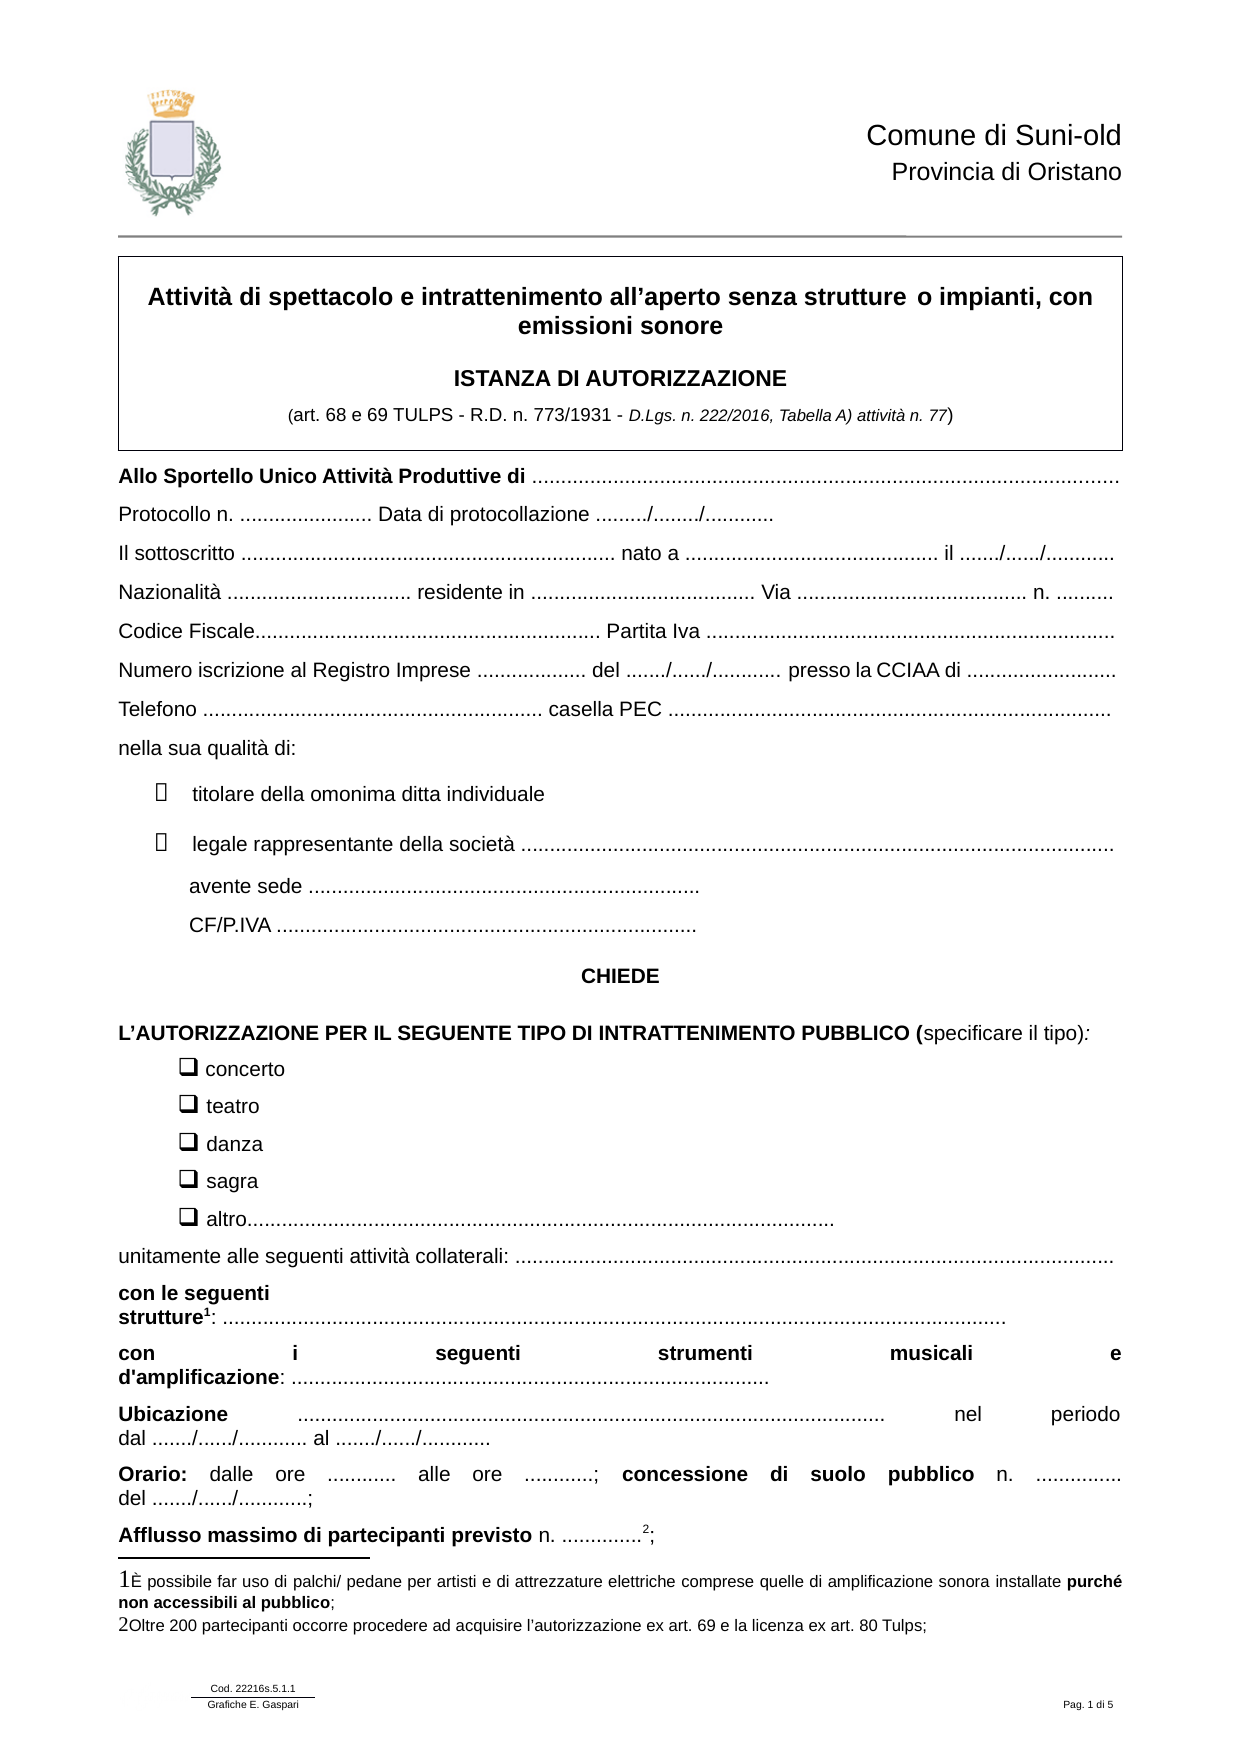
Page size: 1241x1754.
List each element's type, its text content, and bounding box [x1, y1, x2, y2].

text Telefono ........................................................... casella PEC ............................................................................. [118, 697, 1122, 721]
text CHIEDE [118, 964, 1122, 988]
text  danza [177, 1132, 1122, 1157]
text con i seguenti strumenti musicali e d'amplificazione: ................................................................................... [118, 1341, 1122, 1389]
text L’AUTORIZZAZIONE PER IL SEGUENTE TIPO DI INTRATTENIMENTO PUBBLICO (specificare il tipo): [118, 1020, 1122, 1044]
text  concerto [177, 1057, 1122, 1082]
text Ubicazione ...................................................................................................... nel periodo dal ......./....../............ al ......./....../............ [118, 1402, 1122, 1449]
text Provincia di Oristano [224, 157, 1122, 185]
picture [122, 87, 224, 219]
text unitamente alle seguenti attività collaterali: ........................................................................................................ [118, 1244, 1122, 1268]
text  altro...................................................................................................... [177, 1207, 1122, 1232]
text Protocollo n. ....................... Data di protocollazione ........./......../............ [118, 502, 1122, 526]
text Il sottoscritto ................................................................. nato a ............................................ il ......./....../............ [118, 541, 1122, 565]
text Afflusso massimo di partecipanti previsto n. ..............; [118, 1522, 1122, 1546]
table_header Attività di spettacolo e intrattenimento all’aperto senza strutture o impianti, con emissioni sonore ISTANZA DI AUTORIZZAZIONE (art. 68 e 69 TULPS - R.D. n. 773/1931 - D.Lgs. n. 222/2016, Tabella A) attività n. 77) [119, 257, 1122, 450]
text Orario: dalle ore ............ alle ore ............; concessione di suolo pubblico n. ............... del ......./....../............; [118, 1462, 1122, 1510]
text  titolare della omonima ditta individuale [153, 774, 1122, 808]
text Comune di Suni-old [224, 118, 1122, 152]
text È possibile far uso di palchi/ pedane per artisti e di attrezzature elettriche comprese quelle di amplificazione sonora installate purché non accessibili al pubblico; [118, 1564, 1122, 1612]
text  teatro [177, 1094, 1122, 1119]
text  legale rappresentante della società ....................................................................................................... [153, 824, 1122, 858]
text avente sede .................................................................... [189, 874, 1122, 898]
text nella sua qualità di: [118, 735, 1122, 759]
text con le seguenti strutture: ........................................................................................................................................ [118, 1281, 1122, 1329]
text Nazionalità ................................ residente in ....................................... Via ........................................ n. .......... [118, 580, 1122, 604]
text Allo Sportello Unico Attività Produttive di [118, 463, 1122, 487]
text Numero iscrizione al Registro Imprese ................... del ......./....../............ presso la CCIAA di .......................... [118, 658, 1122, 682]
text Oltre 200 partecipanti occorre procedere ad acquisire l’autorizzazione ex art. 69 e la licenza ex art. 80 Tulps; [118, 1612, 1122, 1636]
text Codice Fiscale............................................................ Partita Iva ....................................................................... [118, 619, 1122, 643]
text CF/P.IVA ......................................................................... [189, 913, 1122, 937]
text  sagra [177, 1169, 1122, 1194]
